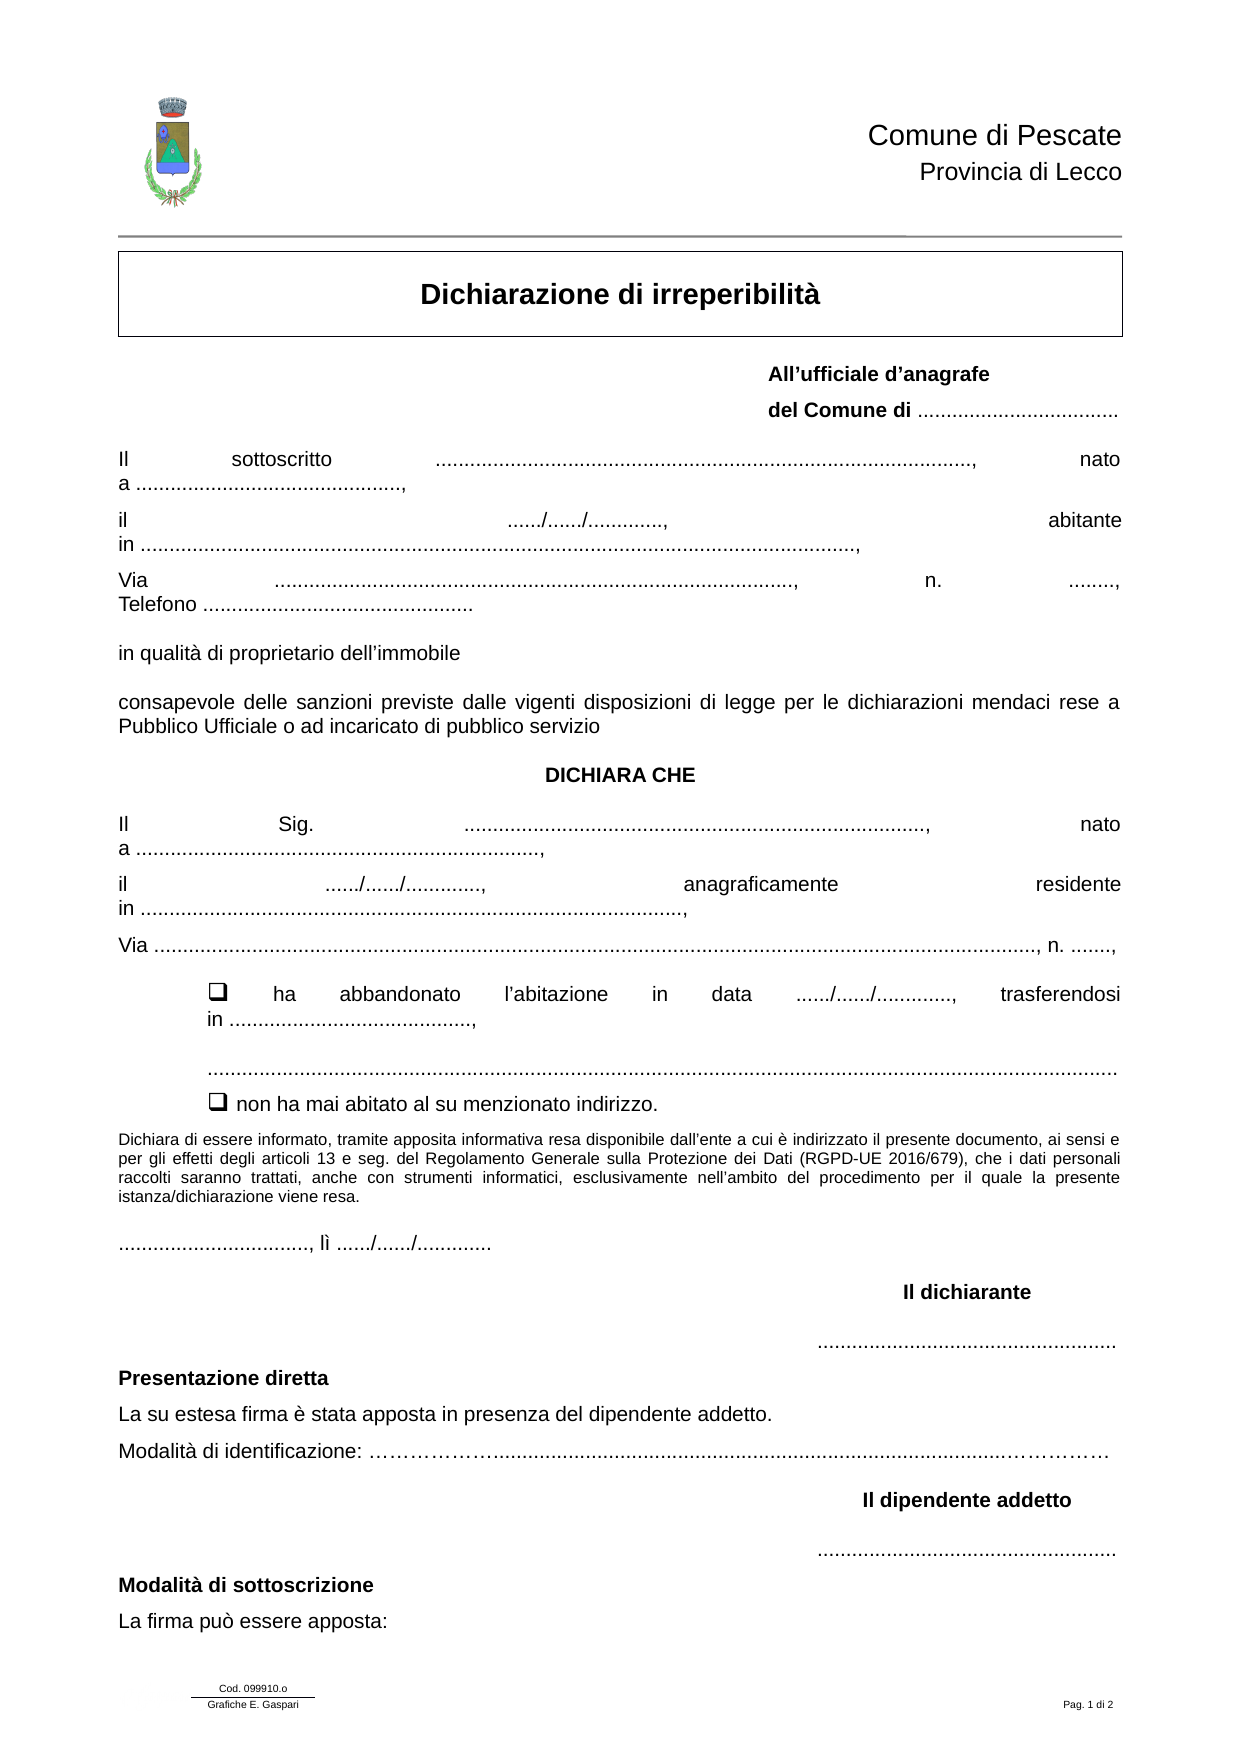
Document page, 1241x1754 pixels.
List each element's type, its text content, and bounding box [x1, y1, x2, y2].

text Il Sig. ................................................................................, nato a ......................................................................, [118, 812, 1122, 860]
subtitle del Comune di ................................... [768, 398, 1122, 422]
subtitle All’ufficiale d’anagrafe [768, 362, 1122, 386]
text Il dipendente addetto [812, 1487, 1122, 1511]
subtitle consapevole delle sanzioni previste dalle vigenti disposizioni di legge per le dichiarazioni mendaci rese a Pubblico Ufficiale o ad incaricato di pubblico servizio [118, 690, 1122, 738]
text  non ha mai abitato al su menzionato indirizzo. [207, 1092, 1122, 1117]
text Modalità di sottoscrizione [118, 1573, 1122, 1597]
text Via ........................................................................................................................................................., n. ......., [118, 933, 1122, 957]
picture [122, 87, 224, 219]
text il ....../....../............., anagraficamente residente in .............................................................................................., [118, 872, 1122, 920]
text Modalità di identificazione: ……………….........................................................................................…………… [118, 1438, 1122, 1462]
text La su estesa firma è stata apposta in presenza del dipendente addetto. [118, 1402, 1122, 1426]
text .................................................... [812, 1536, 1122, 1560]
subtitle in qualità di proprietario dell’immobile [118, 641, 1122, 665]
subtitle DICHIARA CHE [118, 763, 1122, 787]
text ................................., lì ....../....../............. [118, 1231, 1122, 1255]
text Dichiara di essere informato, tramite apposita informativa resa disponibile dall’ente a cui è indirizzato il presente documento, ai sensi e per gli effetti degli articoli 13 e seg. del Regolamento Generale sulla Protezione dei Dati (RGPD-UE 2016/679), che i dati personali raccolti saranno trattati, anche con strumenti informatici, esclusivamente nell’ambito del procedimento per il quale la presente istanza/dichiarazione viene resa. [118, 1129, 1122, 1206]
text .............................................................................................................................................................. [207, 1056, 1122, 1079]
subtitle il ....../....../............., abitante in ............................................................................................................................, [118, 508, 1122, 556]
text  ha abbandonato l’abitazione in data ....../....../............., trasferendosi in .........................................., [207, 982, 1122, 1031]
text .................................................... [812, 1329, 1122, 1353]
text La firma può essere apposta: [118, 1609, 1122, 1633]
subtitle Via .........................................................................................., n. ........, Telefono ............................................... [118, 568, 1122, 616]
table_header Dichiarazione di irreperibilità [119, 252, 1122, 336]
text Il dichiarante [812, 1280, 1122, 1304]
subtitle Il sottoscritto ............................................................................................., nato a .............................................., [118, 447, 1122, 495]
subtitle Presentazione diretta [118, 1366, 1122, 1389]
text Comune di Pescate [224, 118, 1122, 152]
text Provincia di Lecco [224, 157, 1122, 185]
